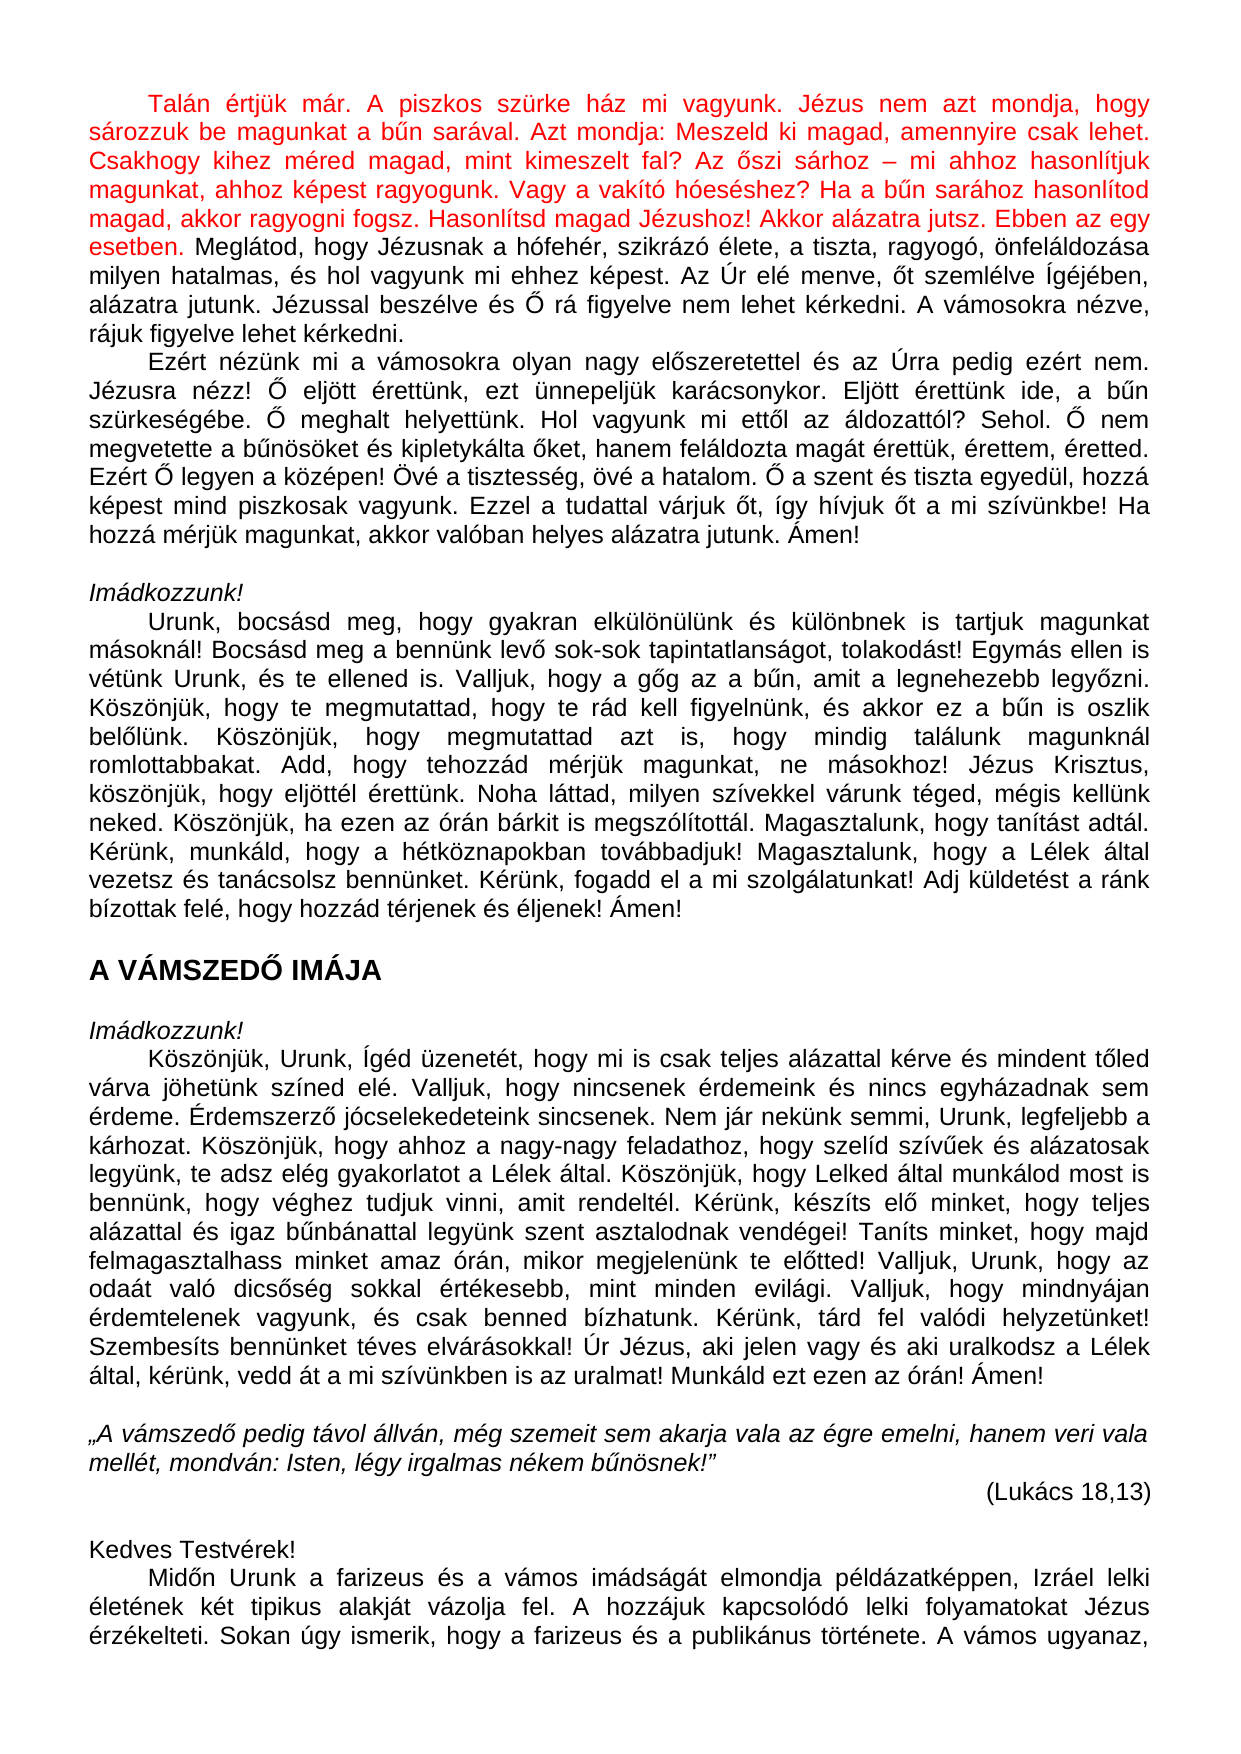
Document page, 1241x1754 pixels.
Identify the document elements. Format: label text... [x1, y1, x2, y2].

text Köszönjük, Urunk, Ígéd üzenetét, hogy mi is csak teljes alázattal kérve és mindent tőled várva jöhetünk színed elé. Valljuk, hogy nincsenek érdemeink és nincs egyházadnak sem érdeme. Érdemszerző jócselekedeteink sincsenek. Nem jár nekünk semmi, Urunk, legfeljebb a kárhozat. Köszönjük, hogy ahhoz a nagy-nagy feladathoz, hogy szelíd szívűek és alázatosak legyünk, te adsz elég gyakorlatot a Lélek által. Köszönjük, hogy Lelked által munkálod most is bennünk, hogy véghez tudjuk vinni, amit rendeltél. Kérünk, készíts elő minket, hogy teljes alázattal és igaz bűnbánattal legyünk szent asztalodnak vendégei! Taníts minket, hogy majd felmagasztalhass minket amaz órán, mikor megjelenünk te előtted! Valljuk, Urunk, hogy az odaát való dicsőség sokkal értékesebb, mint minden evilági. Valljuk, hogy mindnyájan érdemtelenek vagyunk, és csak benned bízhatunk. Kérünk, tárd fel valódi helyzetünket! Szembesíts bennünket téves elvárásokkal! Úr Jézus, aki jelen vagy és aki uralkodsz a Lélek által, kérünk, vedd át a mi szívünkben is az uralmat! Munkáld ezt ezen az órán! Ámen! [88, 1044, 1152, 1389]
text Imádkozzunk! [88, 1016, 1152, 1044]
text A VÁMSZEDŐ IMÁJA [88, 952, 1152, 986]
text Imádkozzunk! [88, 578, 1152, 607]
text Talán értjük már. A piszkos szürke ház mi vagyunk. Jézus nem azt mondja, hogy sározzuk be magunkat a bűn sarával. Azt mondja: Meszeld ki magad, amennyire csak lehet. Csakhogy kihez méred magad, mint kimeszelt fal? Az őszi sárhoz – mi ahhoz hasonlítjuk magunkat, ahhoz képest ragyogunk. Vagy a vakító hóeséshez? Ha a bűn sarához hasonlítod magad, akkor ragyogni fogsz. Hasonlítsd magad Jézushoz! Akkor alázatra jutsz. Ebben az egy esetben. Meglátod, hogy Jézusnak a hófehér, szikrázó élete, a tiszta, ragyogó, önfeláldozása milyen hatalmas, és hol vagyunk mi ehhez képest. Az Úr elé menve, őt szemlélve Ígéjében, alázatra jutunk. Jézussal beszélve és Ő rá figyelve nem lehet kérkedni. A vámosokra nézve, rájuk figyelve lehet kérkedni. [88, 88, 1152, 347]
text Midőn Urunk a farizeus és a vámos imádságát elmondja példázatképpen, Izráel lelki életének két tipikus alakját vázolja fel. A hozzájuk kapcsolódó lelki folyamatokat Jézus érzékelteti. Sokan úgy ismerik, hogy a farizeus és a publikánus története. A vámos ugyanaz, [88, 1563, 1152, 1650]
text Urunk, bocsásd meg, hogy gyakran elkülönülünk és különbnek is tartjuk magunkat másoknál! Bocsásd meg a bennünk levő sok-sok tapintatlanságot, tolakodást! Egymás ellen is vétünk Urunk, és te ellened is. Valljuk, hogy a gőg az a bűn, amit a legnehezebb legyőzni. Köszönjük, hogy te megmutattad, hogy te rád kell figyelnünk, és akkor ez a bűn is oszlik belőlünk. Köszönjük, hogy megmutattad azt is, hogy mindig találunk magunknál romlottabbakat. Add, hogy tehozzád mérjük magunkat, ne másokhoz! Jézus Krisztus, köszönjük, hogy eljöttél érettünk. Noha láttad, milyen szívekkel várunk téged, mégis kellünk neked. Köszönjük, ha ezen az órán bárkit is megszólítottál. Magasztalunk, hogy tanítást adtál. Kérünk, munkáld, hogy a hétköznapokban továbbadjuk! Magasztalunk, hogy a Lélek által vezetsz és tanácsolsz bennünket. Kérünk, fogadd el a mi szolgálatunkat! Adj küldetést a ránk bízottak felé, hogy hozzád térjenek és éljenek! Ámen! [88, 607, 1152, 923]
text „A vámszedő pedig távol állván, még szemeit sem akarja vala az égre emelni, hanem veri vala mellét, mondván: Isten, légy irgalmas nékem bűnösnek!” [88, 1419, 1152, 1476]
text Ezért nézünk mi a vámosokra olyan nagy előszeretettel és az Úrra pedig ezért nem. Jézusra nézz! Ő eljött érettünk, ezt ünnepeljük karácsonykor. Eljött érettünk ide, a bűn szürkeségébe. Ő meghalt helyettünk. Hol vagyunk mi ettől az áldozattól? Sehol. Ő nem megvetette a bűnösöket és kipletykálta őket, hanem feláldozta magát érettük, érettem, éretted. Ezért Ő legyen a középen! Övé a tisztesség, övé a hatalom. Ő a szent és tiszta egyedül, hozzá képest mind piszkosak vagyunk. Ezzel a tudattal várjuk őt, így hívjuk őt a mi szívünkbe! Ha hozzá mérjük magunkat, akkor valóban helyes alázatra jutunk. Ámen! [88, 347, 1152, 548]
text (Lukács 18,13) [88, 1476, 1152, 1505]
text Kedves Testvérek! [88, 1535, 1152, 1563]
